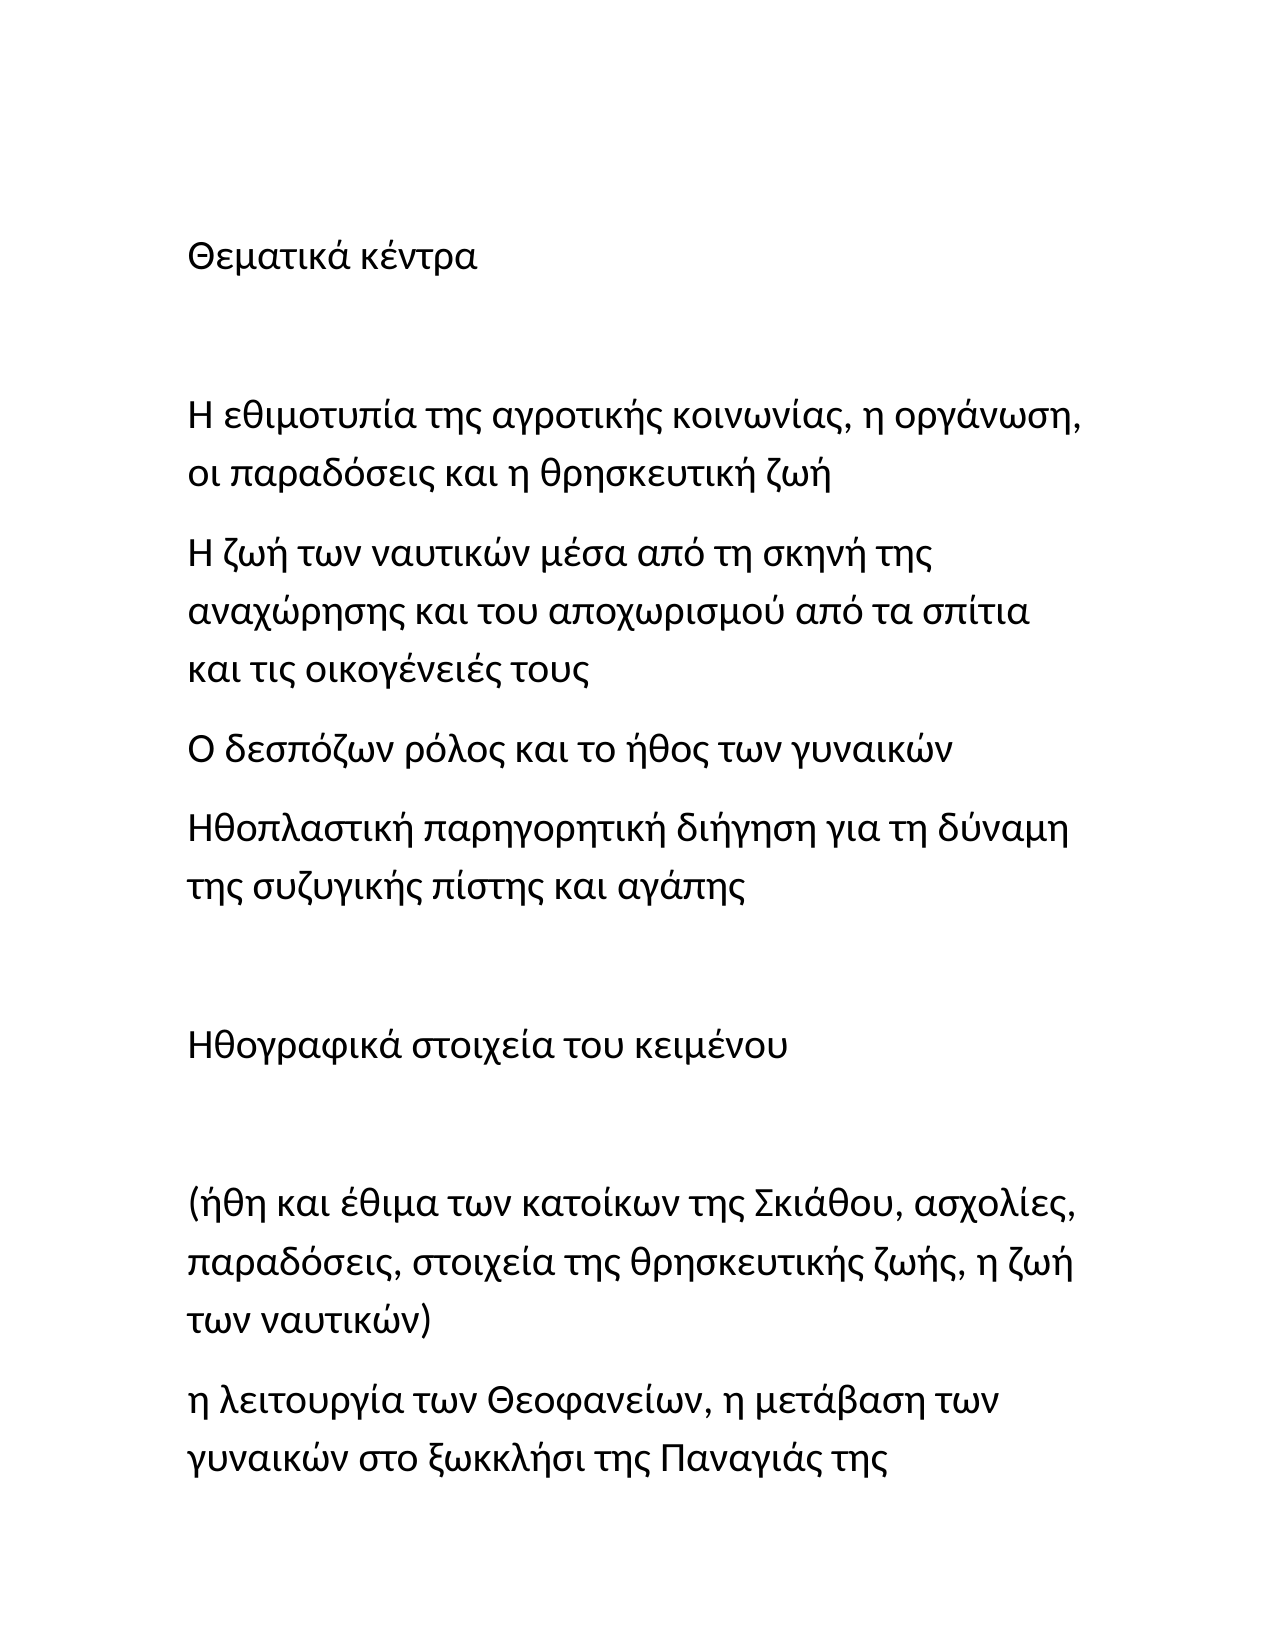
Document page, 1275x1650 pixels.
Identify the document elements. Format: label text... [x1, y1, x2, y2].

text Θεματικά κέντρα [187, 229, 1087, 280]
text Η εθιμοτυπία της αγροτικής κοινωνίας, η οργάνωση, οι παραδόσεις και η θρησκευτική ζωή [187, 388, 1087, 497]
text Η ζωή των ναυτικών μέσα από τη σκηνή της αναχώρησης και του αποχωρισμού από τα σπίτια και τις οικογένειές τους [187, 526, 1087, 693]
text η λειτουργία των Θεοφανείων, η μετάβαση των γυναικών στο ξωκκλήσι της Παναγιάς της [187, 1373, 1087, 1482]
text Ο δεσπόζων ρόλος και το ήθος των γυναικών [187, 722, 1087, 772]
text (ήθη και έθιμα των κατοίκων της Σκιάθου, ασχολίες, παραδόσεις, στοιχεία της θρησκευτικής ζωής, η ζωή των ναυτικών) [187, 1176, 1087, 1344]
text Ηθοπλαστική παρηγορητική διήγηση για τη δύναμη της συζυγικής πίστης και αγάπης [187, 801, 1087, 910]
text Ηθογραφικά στοιχεία του κειμένου [187, 1018, 1087, 1069]
